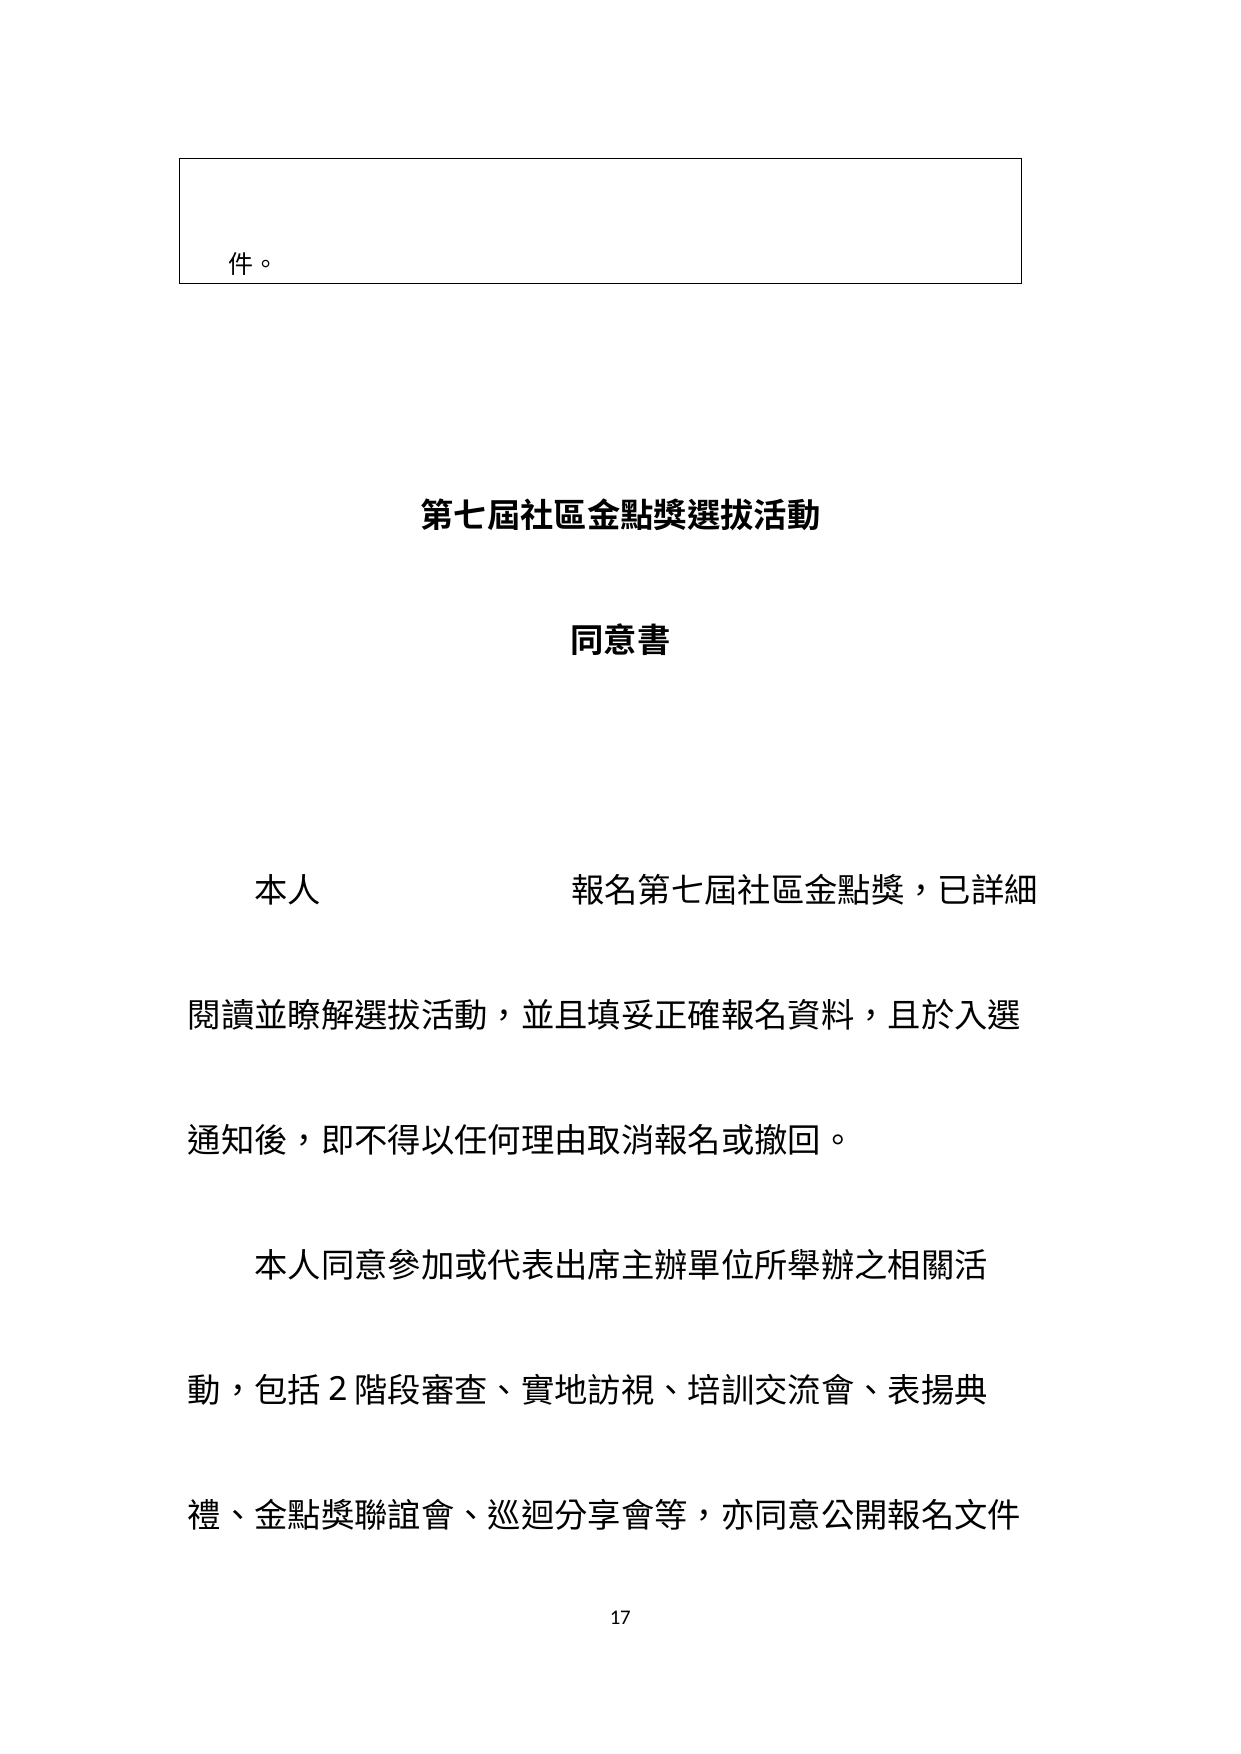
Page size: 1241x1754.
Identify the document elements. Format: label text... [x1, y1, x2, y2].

table_cell 件。 [180, 159, 1021, 283]
table_cell [1022, 158, 1044, 283]
text 第七屆社區金點獎選拔活動 [187, 471, 1053, 533]
text 本人 報名第七屆社區金點獎，已詳細閱讀並瞭解選拔活動，並且填妥正確報名資料，且於入選通知後，即不得以任何理由取消報名或撤回。 本人同意參加或代表出席主辦單位所舉辦之相關活動，包括2階段審查、實地訪視、培訓交流會、表揚典禮、金點獎聯誼會、巡迴分享會等，亦同意公開報名文件 [187, 846, 1053, 1533]
text 同意書 [187, 596, 1053, 658]
